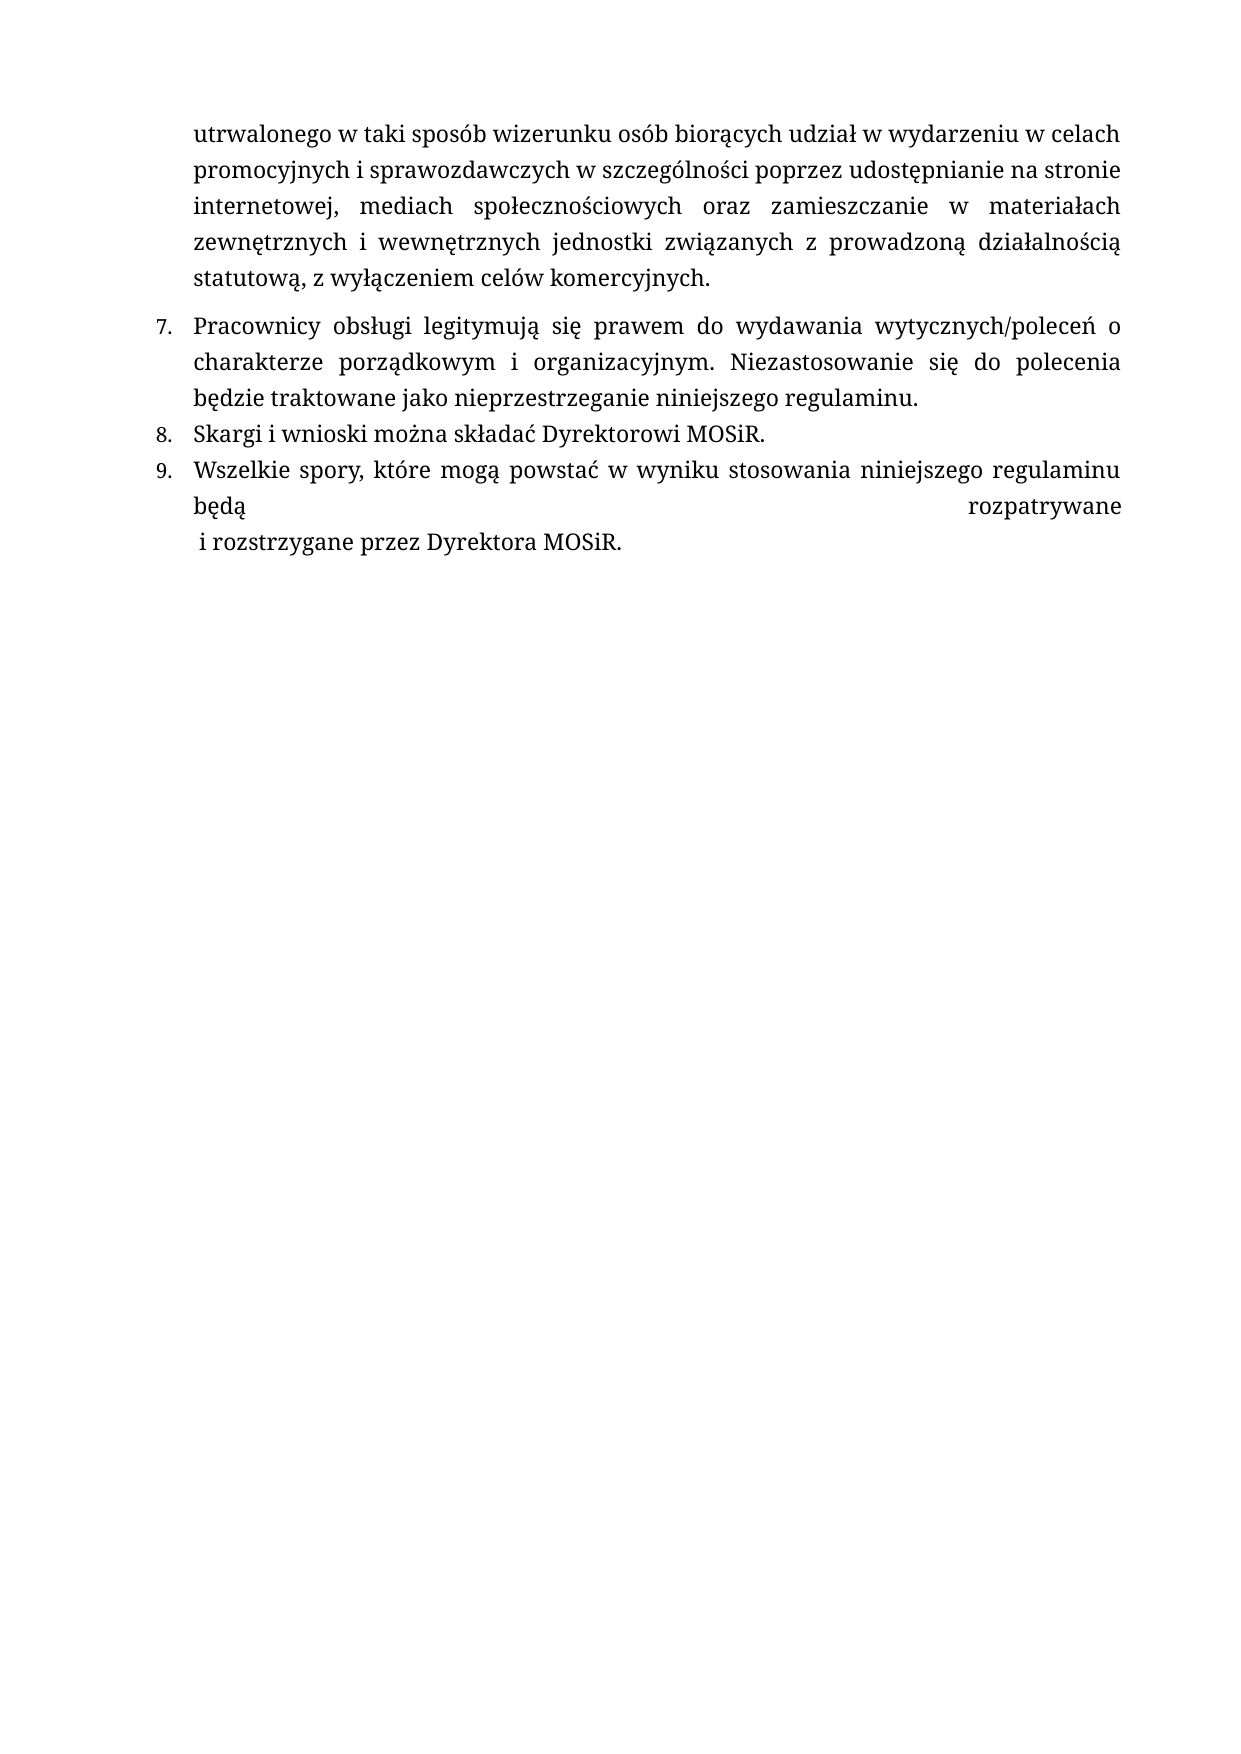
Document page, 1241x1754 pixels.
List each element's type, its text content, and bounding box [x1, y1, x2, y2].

list Pracownicy obsługi legitymują się prawem do wydawania wytycznych/poleceń o charakterze porządkowym i organizacyjnym. Niezastosowanie się do polecenia będzie traktowane jako nieprzestrzeganie niniejszego regulaminu. [156, 310, 1122, 413]
list Skargi i wnioski można składać Dyrektorowi MOSiR. [156, 418, 1122, 449]
list utrwalonego w taki sposób wizerunku osób biorących udział w wydarzeniu w celach promocyjnych i sprawozdawczych w szczególności poprzez udostępnianie na stronie internetowej, mediach społecznościowych oraz zamieszczanie w materiałach zewnętrznych i wewnętrznych jednostki związanych z prowadzoną działalnością statutową, z wyłączeniem celów komercyjnych. [156, 118, 1122, 293]
list Wszelkie spory, które mogą powstać w wyniku stosowania niniejszego regulaminu będą rozpatrywane i rozstrzygane przez Dyrektora MOSiR. [156, 454, 1122, 557]
